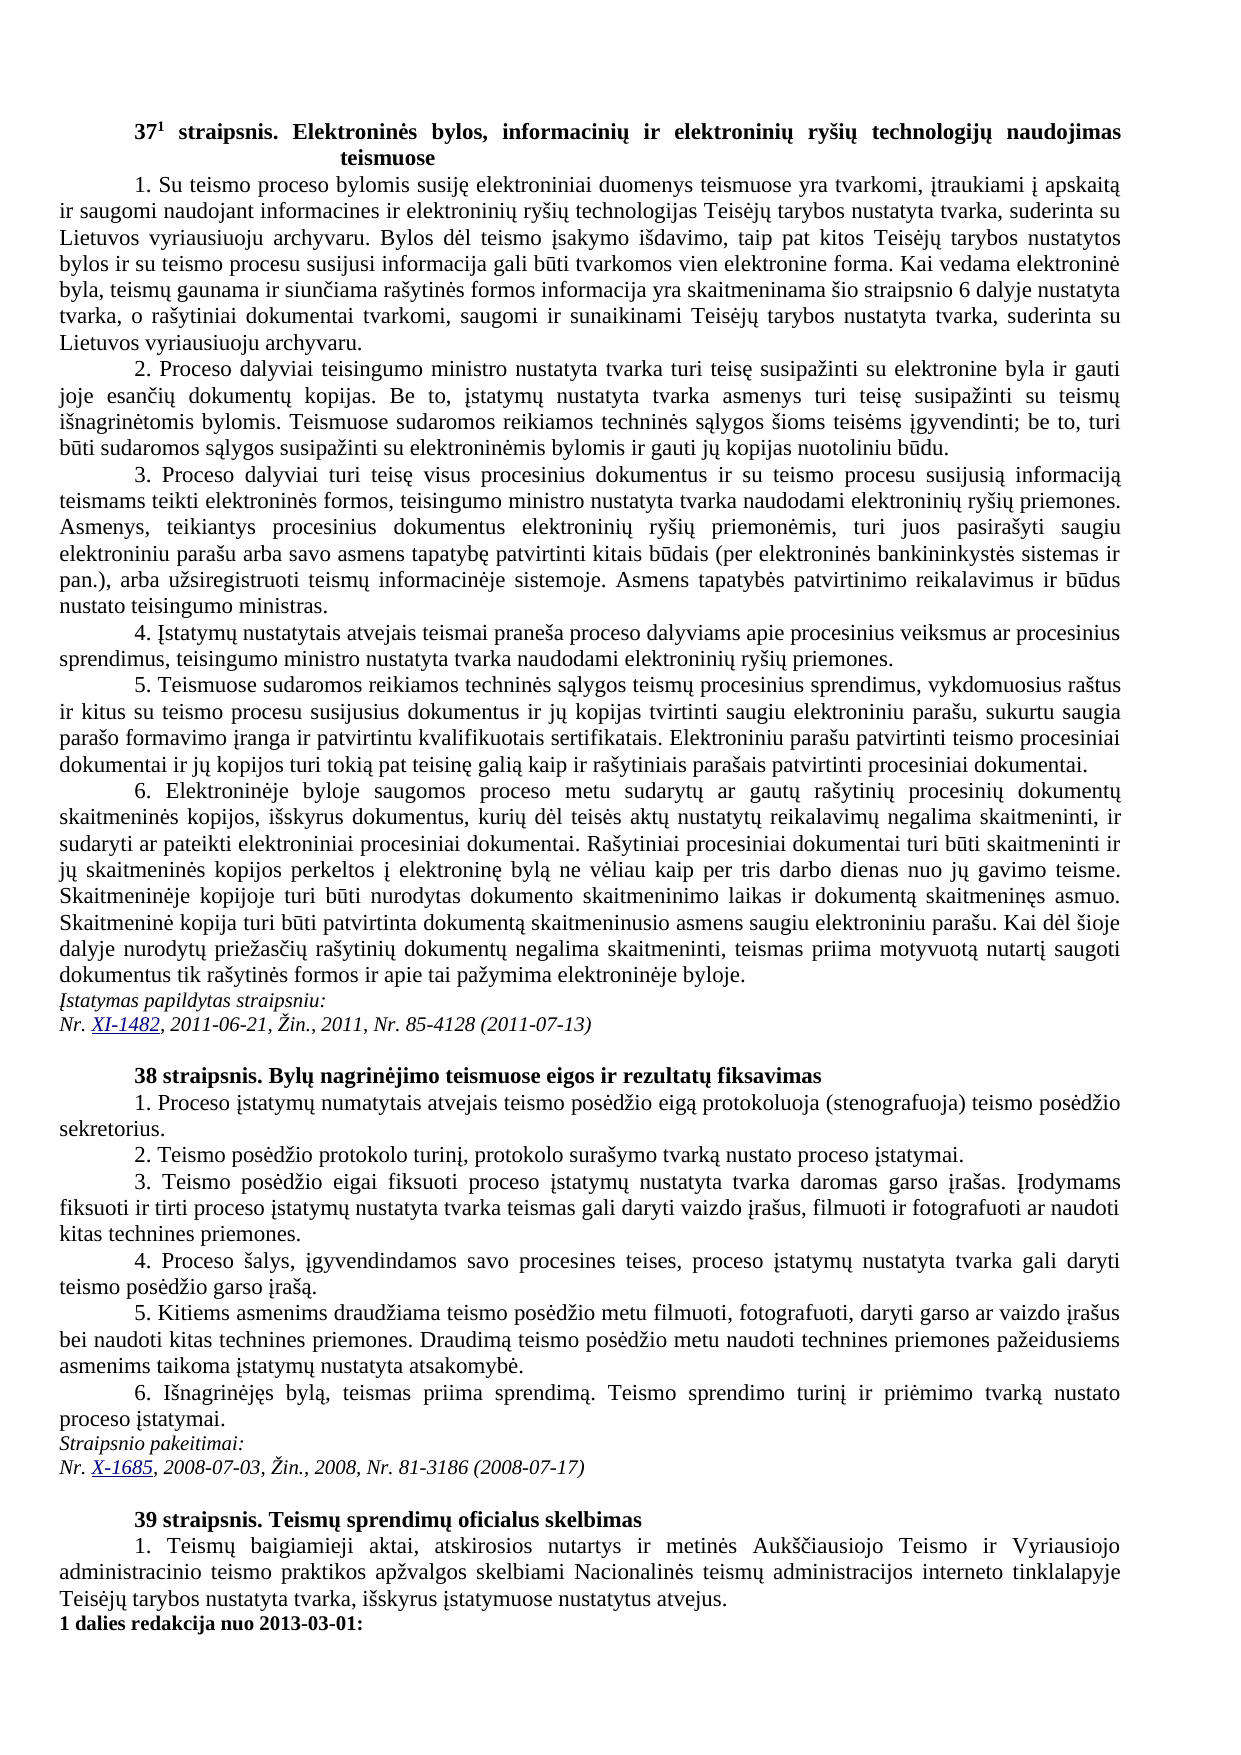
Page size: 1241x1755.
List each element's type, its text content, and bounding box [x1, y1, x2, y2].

text 4. Įstatymų nustatytais atvejais teismai praneša proceso dalyviams apie procesinius veiksmus ar procesinius sprendimus, teisingumo ministro nustatyta tvarka naudodami elektroninių ryšių priemones. [59, 619, 1122, 672]
text Straipsnio pakeitimai: [59, 1431, 1122, 1455]
text Nr. X-1685, 2008-07-03, Žin., 2008, Nr. 81-3186 (2008-07-17) [59, 1455, 1122, 1479]
text 5. Teismuose sudaromos reikiamos techninės sąlygos teismų procesinius sprendimus, vykdomuosius raštus ir kitus su teismo procesu susijusius dokumentus ir jų kopijas tvirtinti saugiu elektroniniu parašu, sukurtu saugia parašo formavimo įranga ir patvirtintu kvalifikuotais sertifikatais. Elektroniniu parašu patvirtinti teismo procesiniai dokumentai ir jų kopijos turi tokią pat teisinę galią kaip ir rašytiniais parašais patvirtinti procesiniai dokumentai. [59, 672, 1122, 777]
text 1 dalies redakcija nuo 2013-03-01: [59, 1611, 1122, 1635]
text 3. Teismo posėdžio eigai fiksuoti proceso įstatymų nustatyta tvarka daromas garso įrašas. Įrodymams fiksuoti ir tirti proceso įstatymų nustatyta tvarka teismas gali daryti vaizdo įrašus, filmuoti ir fotografuoti ar naudoti kitas technines priemones. [59, 1168, 1122, 1247]
text 38 straipsnis. Bylų nagrinėjimo teismuose eigos ir rezultatų fiksavimas [59, 1062, 1122, 1089]
text 39 straipsnis. Teismų sprendimų oficialus skelbimas [59, 1506, 1122, 1532]
text Nr. XI-1482, 2011-06-21, Žin., 2011, Nr. 85-4128 (2011-07-13) [59, 1012, 1122, 1036]
text 6. Elektroninėje byloje saugomos proceso metu sudarytų ar gautų rašytinių procesinių dokumentų skaitmeninės kopijos, išskyrus dokumentus, kurių dėl teisės aktų nustatytų reikalavimų negalima skaitmeninti, ir sudaryti ar pateikti elektroniniai procesiniai dokumentai. Rašytiniai procesiniai dokumentai turi būti skaitmeninti ir jų skaitmeninės kopijos perkeltos į elektroninę bylą ne vėliau kaip per tris darbo dienas nuo jų gavimo teisme. Skaitmeninėje kopijoje turi būti nurodytas dokumento skaitmeninimo laikas ir dokumentą skaitmeninęs asmuo. Skaitmeninė kopija turi būti patvirtinta dokumentą skaitmeninusio asmens saugiu elektroniniu parašu. Kai dėl šioje dalyje nurodytų priežasčių rašytinių dokumentų negalima skaitmeninti, teismas priima motyvuotą nutartį saugoti dokumentus tik rašytinės formos ir apie tai pažymima elektroninėje byloje. [59, 777, 1122, 988]
text 1. Proceso įstatymų numatytais atvejais teismo posėdžio eigą protokoluoja (stenografuoja) teismo posėdžio sekretorius. [59, 1089, 1122, 1141]
text Įstatymas papildytas straipsniu: [59, 988, 1122, 1012]
text 2. Proceso dalyviai teisingumo ministro nustatyta tvarka turi teisę susipažinti su elektronine byla ir gauti joje esančių dokumentų kopijas. Be to, įstatymų nustatyta tvarka asmenys turi teisę susipažinti su teismų išnagrinėtomis bylomis. Teismuose sudaromos reikiamos techninės sąlygos šioms teisėms įgyvendinti; be to, turi būti sudaromos sąlygos susipažinti su elektroninėmis bylomis ir gauti jų kopijas nuotoliniu būdu. [59, 355, 1122, 461]
text 1. Teismų baigiamieji aktai, atskirosios nutartys ir metinės Aukščiausiojo Teismo ir Vyriausiojo administracinio teismo praktikos apžvalgos skelbiami Nacionalinės teismų administracijos interneto tinklalapyje Teisėjų tarybos nustatyta tvarka, išskyrus įstatymuose nustatytus atvejus. [59, 1532, 1122, 1611]
text 1. Su teismo proceso bylomis susiję elektroniniai duomenys teismuose yra tvarkomi, įtraukiami į apskaitą ir saugomi naudojant informacines ir elektroninių ryšių technologijas Teisėjų tarybos nustatyta tvarka, suderinta su Lietuvos vyriausiuoju archyvaru. Bylos dėl teismo įsakymo išdavimo, taip pat kitos Teisėjų tarybos nustatytos bylos ir su teismo procesu susijusi informacija gali būti tvarkomos vien elektronine forma. Kai vedama elektroninė byla, teismų gaunama ir siunčiama rašytinės formos informacija yra skaitmeninama šio straipsnio 6 dalyje nustatyta tvarka, o rašytiniai dokumentai tvarkomi, saugomi ir sunaikinami Teisėjų tarybos nustatyta tvarka, suderinta su Lietuvos vyriausiuoju archyvaru. [59, 171, 1122, 355]
text 2. Teismo posėdžio protokolo turinį, protokolo surašymo tvarką nustato proceso įstatymai. [59, 1141, 1122, 1168]
text 3. Proceso dalyviai turi teisę visus procesinius dokumentus ir su teismo procesu susijusią informaciją teismams teikti elektroninės formos, teisingumo ministro nustatyta tvarka naudodami elektroninių ryšių priemones. Asmenys, teikiantys procesinius dokumentus elektroninių ryšių priemonėmis, turi juos pasirašyti saugiu elektroniniu parašu arba savo asmens tapatybę patvirtinti kitais būdais (per elektroninės bankininkystės sistemas ir pan.), arba užsiregistruoti teismų informacinėje sistemoje. Asmens tapatybės patvirtinimo reikalavimus ir būdus nustato teisingumo ministras. [59, 461, 1122, 619]
text 4. Proceso šalys, įgyvendindamos savo procesines teises, proceso įstatymų nustatyta tvarka gali daryti teismo posėdžio garso įrašą. [59, 1247, 1122, 1299]
text 371 straipsnis. Elektroninės bylos, informacinių ir elektroninių ryšių technologijų naudojimas teismuose [134, 118, 1122, 171]
text 5. Kitiems asmenims draudžiama teismo posėdžio metu filmuoti, fotografuoti, daryti garso ar vaizdo įrašus bei naudoti kitas technines priemones. Draudimą teismo posėdžio metu naudoti technines priemones pažeidusiems asmenims taikoma įstatymų nustatyta atsakomybė. [59, 1299, 1122, 1378]
text 6. Išnagrinėjęs bylą, teismas priima sprendimą. Teismo sprendimo turinį ir priėmimo tvarką nustato proceso įstatymai. [59, 1378, 1122, 1431]
